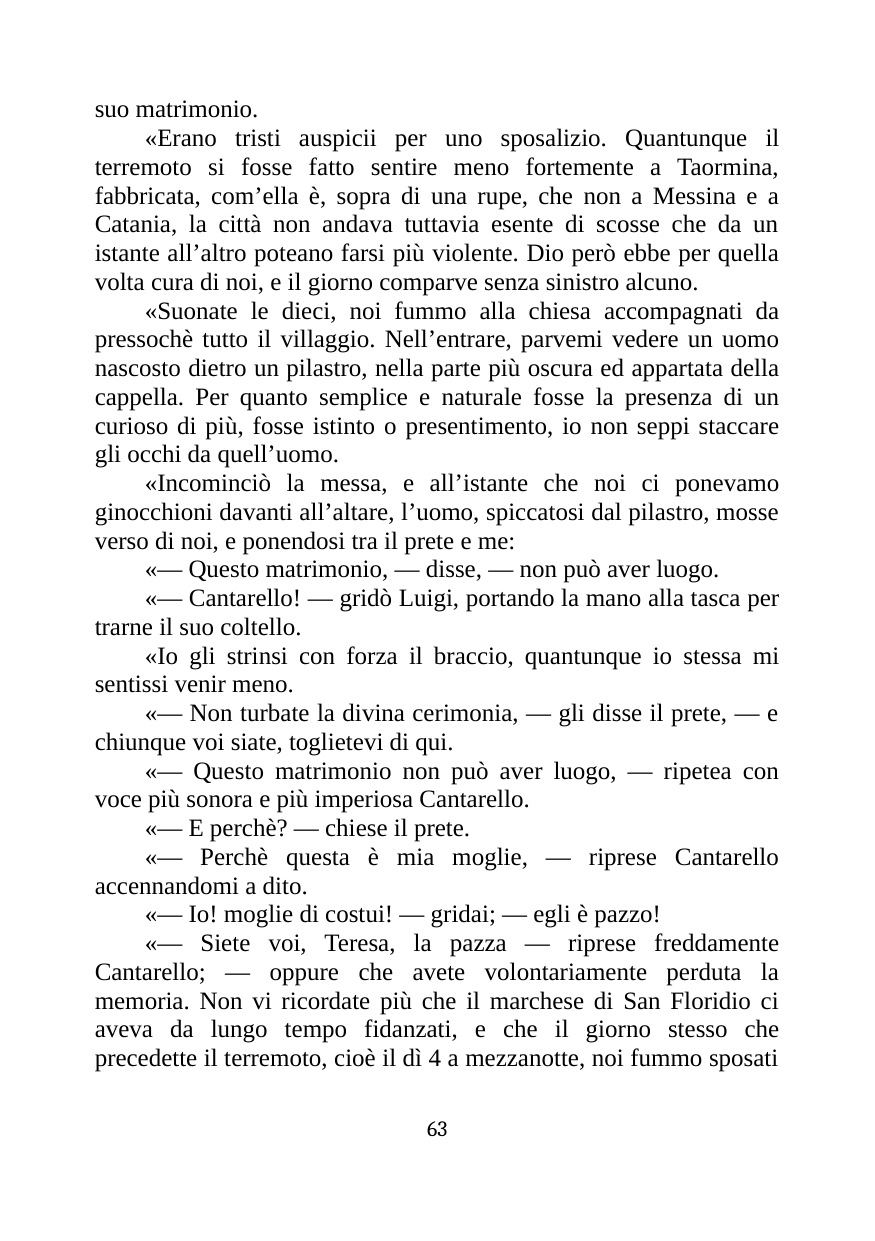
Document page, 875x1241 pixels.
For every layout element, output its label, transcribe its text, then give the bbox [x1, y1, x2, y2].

text «— Io! moglie di costui! — gridai; — egli è pazzo! [94, 899, 779, 928]
text «— Siete voi, Teresa, la pazza — riprese freddamente Cantarello; — oppure che avete volontariamente perduta la memoria. Non vi ricordate più che il marchese di San Floridio ci aveva da lungo tempo fidanzati, e che il giorno stesso che precedette il terremoto, cioè il dì 4 a mezzanotte, noi fummo sposati [94, 928, 779, 1072]
text «— Non turbate la divina cerimonia, — gli disse il prete, — e chiunque voi siate, toglietevi di qui. [94, 698, 779, 756]
text «— Questo matrimonio, — disse, — non può aver luogo. [94, 554, 779, 583]
text «— Perchè questa è mia moglie, — riprese Cantarello accennandomi a dito. [94, 842, 779, 899]
text «— Questo matrimonio non può aver luogo, — ripetea con voce più sonora e più imperiosa Cantarello. [94, 756, 779, 813]
text «Incominciò la messa, e all’istante che noi ci ponevamo ginocchioni davanti all’altare, l’uomo, spiccatosi dal pilastro, mosse verso di noi, e ponendosi tra il prete e me: [94, 468, 779, 554]
text «Erano tristi auspicii per uno sposalizio. Quantunque il terremoto si fosse fatto sentire meno fortemente a Taormina, fabbricata, com’ella è, sopra di una rupe, che non a Messina e a Catania, la città non andava tuttavia esente di scosse che da un istante all’altro poteano farsi più violente. Dio però ebbe per quella volta cura di noi, e il giorno comparve senza sinistro alcuno. [94, 123, 779, 296]
text «— Cantarello! — gridò Luigi, portando la mano alla tasca per trarne il suo coltello. [94, 583, 779, 641]
text suo matrimonio. [94, 94, 779, 123]
text «Suonate le dieci, noi fummo alla chiesa accompagnati da pressochè tutto il villaggio. Nell’entrare, parvemi vedere un uomo nascosto dietro un pilastro, nella parte più oscura ed appartata della cappella. Per quanto semplice e naturale fosse la presenza di un curioso di più, fosse istinto o presentimento, io non seppi staccare gli occhi da quell’uomo. [94, 296, 779, 468]
text «Io gli strinsi con forza il braccio, quantunque io stessa mi sentissi venir meno. [94, 641, 779, 698]
text «— E perchè? — chiese il prete. [94, 813, 779, 842]
